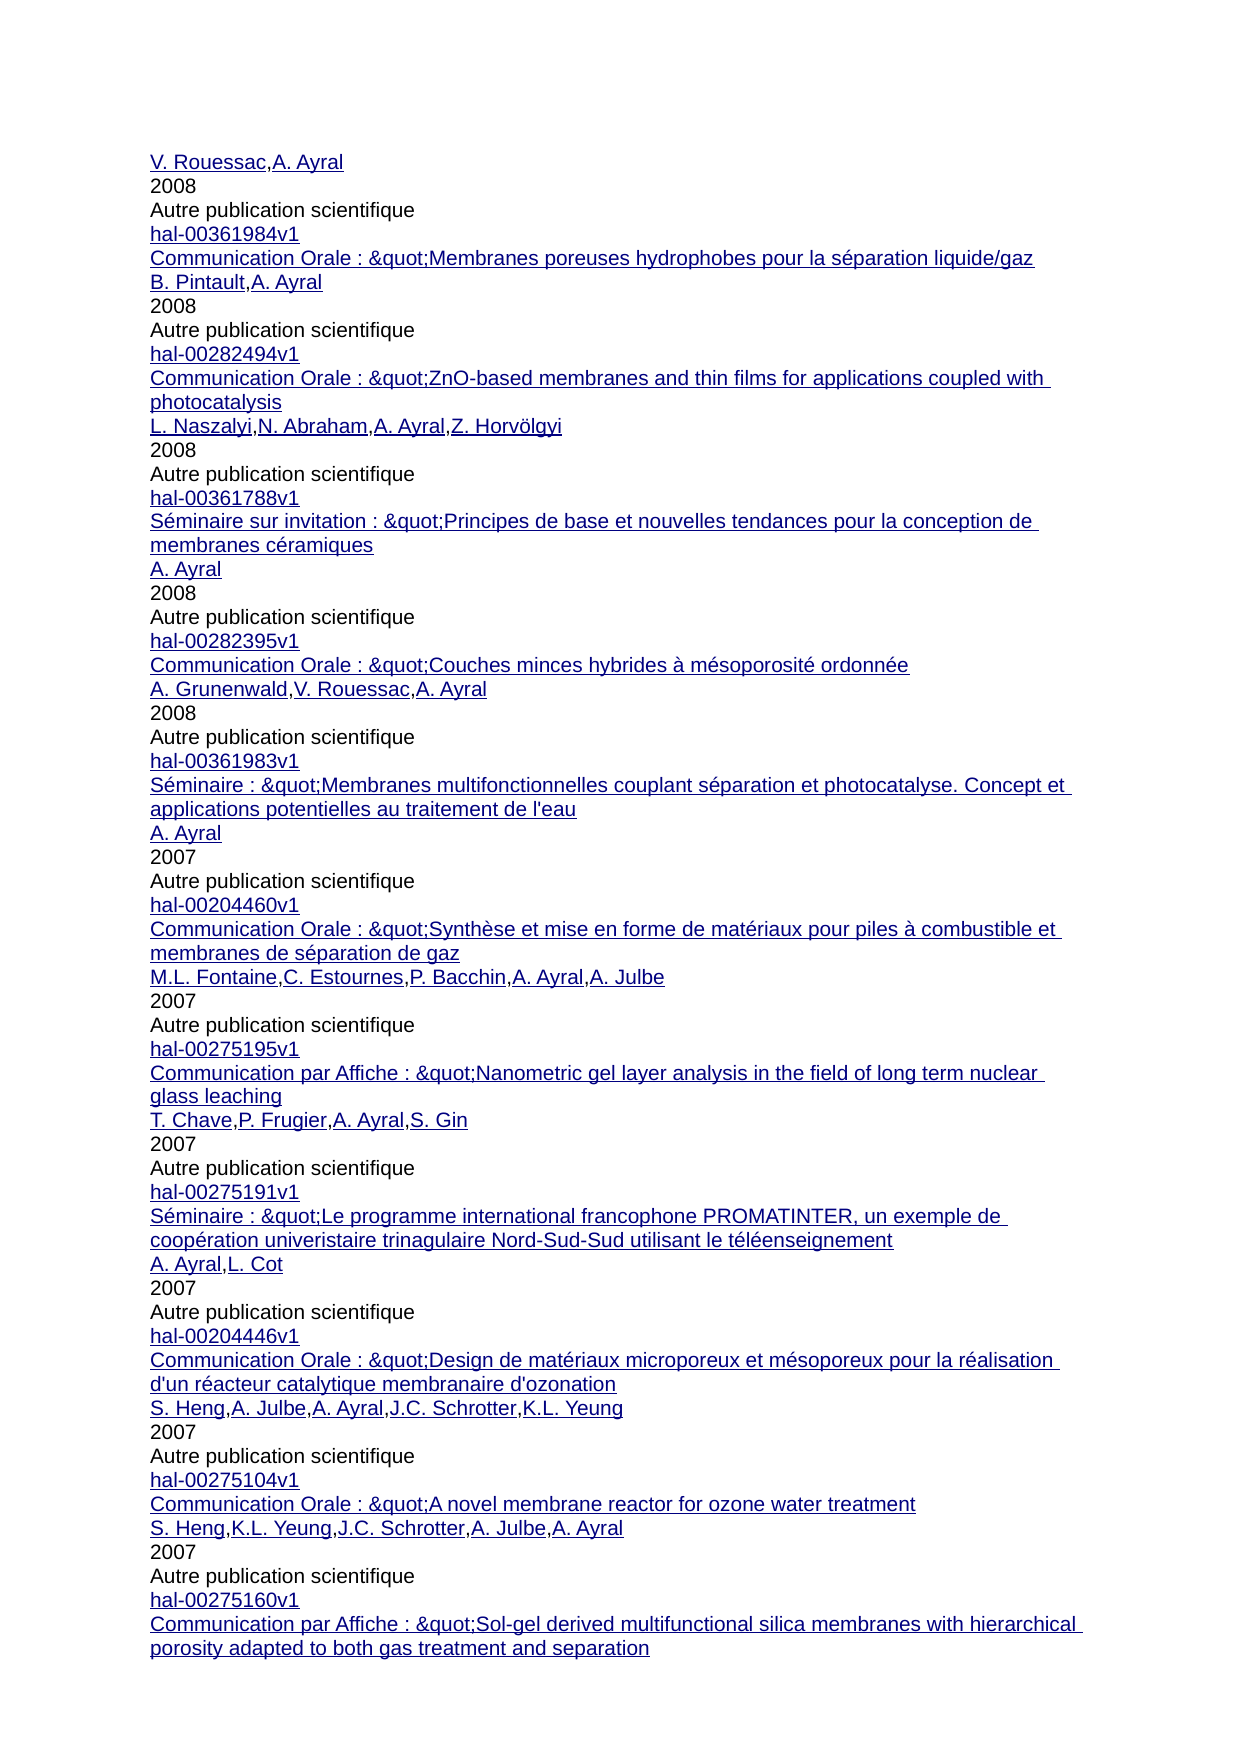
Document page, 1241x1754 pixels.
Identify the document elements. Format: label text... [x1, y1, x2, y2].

table_cell Communication Orale : &quot;A novel membrane reactor for ozone water treatment S. Heng,K.L. Yeung,J.C. Schrotter,A. Julbe,A. Ayral 2007 Autre publication scientifique hal-00275160v1 [150, 1492, 1090, 1611]
table_cell Communication Orale : &quot;Membranes poreuses hydrophobes pour la séparation liquide/gaz B. Pintault,A. Ayral 2008 Autre publication scientifique hal-00282494v1 [150, 246, 1090, 366]
table_cell Séminaire : &quot;Membranes multifonctionnelles couplant séparation et photocatalyse. Concept et applications potentielles au traitement de l'eau A. Ayral 2007 Autre publication scientifique hal-00204460v1 [150, 773, 1090, 917]
table_cell Communication Orale : &quot;Design de matériaux microporeux et mésoporeux pour la réalisation d'un réacteur catalytique membranaire d'ozonation S. Heng,A. Julbe,A. Ayral,J.C. Schrotter,K.L. Yeung 2007 Autre publication scientifique hal-00275104v1 [150, 1348, 1090, 1492]
table_cell Communication par Affiche : &quot;Sol-gel derived multifunctional silica membranes with hierarchical porosity adapted to both gas treatment and separation [150, 1611, 1090, 1659]
table_cell Communication Orale : &quot;Couches minces hybrides à mésoporosité ordonnée A. Grunenwald,V. Rouessac,A. Ayral 2008 Autre publication scientifique hal-00361983v1 [150, 653, 1090, 773]
table_cell Séminaire sur invitation : &quot;Principes de base et nouvelles tendances pour la conception de membranes céramiques A. Ayral 2008 Autre publication scientifique hal-00282395v1 [150, 509, 1090, 653]
table_cell Communication Orale : &quot;Synthèse et mise en forme de matériaux pour piles à combustible et membranes de séparation de gaz M.L. Fontaine,C. Estournes,P. Bacchin,A. Ayral,A. Julbe 2007 Autre publication scientifique hal-00275195v1 [150, 917, 1090, 1060]
table_cell Communication par Affiche : &quot;Nanometric gel layer analysis in the field of long term nuclear glass leaching T. Chave,P. Frugier,A. Ayral,S. Gin 2007 Autre publication scientifique hal-00275191v1 [150, 1060, 1090, 1204]
table_cell V. Rouessac,A. Ayral 2008 Autre publication scientifique hal-00361984v1 [150, 150, 1090, 246]
table_cell Communication Orale : &quot;ZnO-based membranes and thin films for applications coupled with photocatalysis L. Naszalyi,N. Abraham,A. Ayral,Z. Horvölgyi 2008 Autre publication scientifique hal-00361788v1 [150, 366, 1090, 509]
table_cell Séminaire : &quot;Le programme international francophone PROMATINTER, un exemple de coopération univeristaire trinagulaire Nord-Sud-Sud utilisant le téléenseignement A. Ayral,L. Cot 2007 Autre publication scientifique hal-00204446v1 [150, 1204, 1090, 1348]
